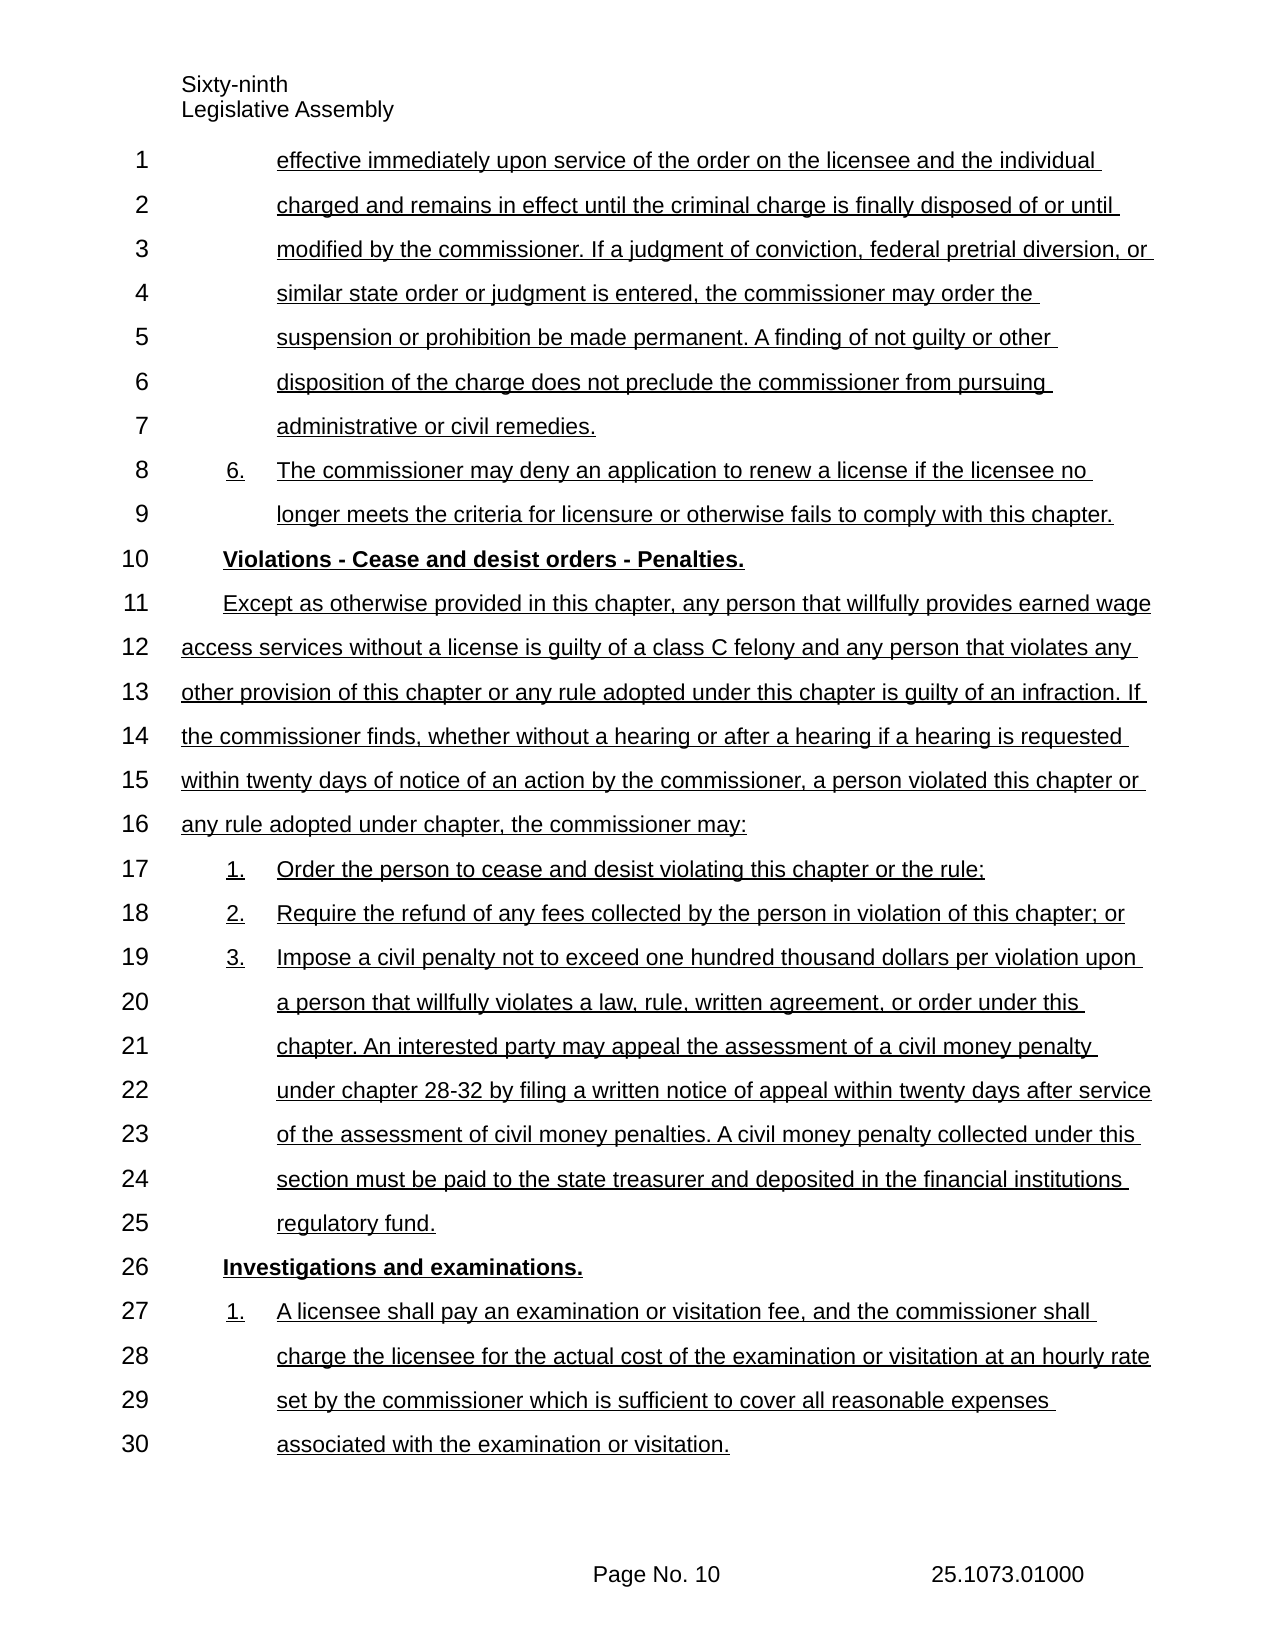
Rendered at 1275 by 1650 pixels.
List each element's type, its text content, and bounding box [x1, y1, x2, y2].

text 1. Order the person to cease and desist violating this chapter or the rule; [181, 842, 1154, 886]
text 2. Require the refund of any fees collected by the person in violation of this chapter; or [181, 886, 1154, 930]
text effective immediately upon service of the order on the licensee and the individual charged and remains in effect until the criminal charge is finally disposed of or until modified by the commissioner. If a judgment of conviction, federal pretrial diversion, or similar state order or judgment is entered, the commissioner may order the suspension or prohibition be made permanent. A finding of not guilty or other disposition of the charge does not preclude the commissioner from pursuing administrative or civil remedies. [181, 133, 1154, 443]
text 6. The commissioner may deny an application to renew a license if the licensee no longer meets the criteria for licensure or otherwise fails to comply with this chapter. [181, 443, 1154, 532]
subtitle Violations - Cease and desist orders - Penalties. [181, 532, 1154, 576]
text Except as otherwise provided in this chapter, any person that willfully provides earned wage access services without a license is guilty of a class C felony and any person that violates any other provision of this chapter or any rule adopted under this chapter is guilty of an infraction. If the commissioner finds, whether without a hearing or after a hearing if a hearing is requested within twenty days of notice of an action by the commissioner, a person violated this chapter or any rule adopted under chapter, the commissioner may: [181, 576, 1154, 842]
text 3. Impose a civil penalty not to exceed one hundred thousand dollars per violation upon a person that willfully violates a law, rule, written agreement, or order under this chapter. An interested party may appeal the assessment of a civil money penalty under chapter 28‑32 by filing a written notice of appeal within twenty days after service of the assessment of civil money penalties. A civil money penalty collected under this section must be paid to the state treasurer and deposited in the financial institutions regulatory fund. [181, 930, 1154, 1240]
subtitle Investigations and examinations. [181, 1240, 1154, 1284]
text 1. A licensee shall pay an examination or visitation fee, and the commissioner shall charge the licensee for the actual cost of the examination or visitation at an hourly rate set by the commissioner which is sufficient to cover all reasonable expenses associated with the examination or visitation. [181, 1284, 1154, 1461]
